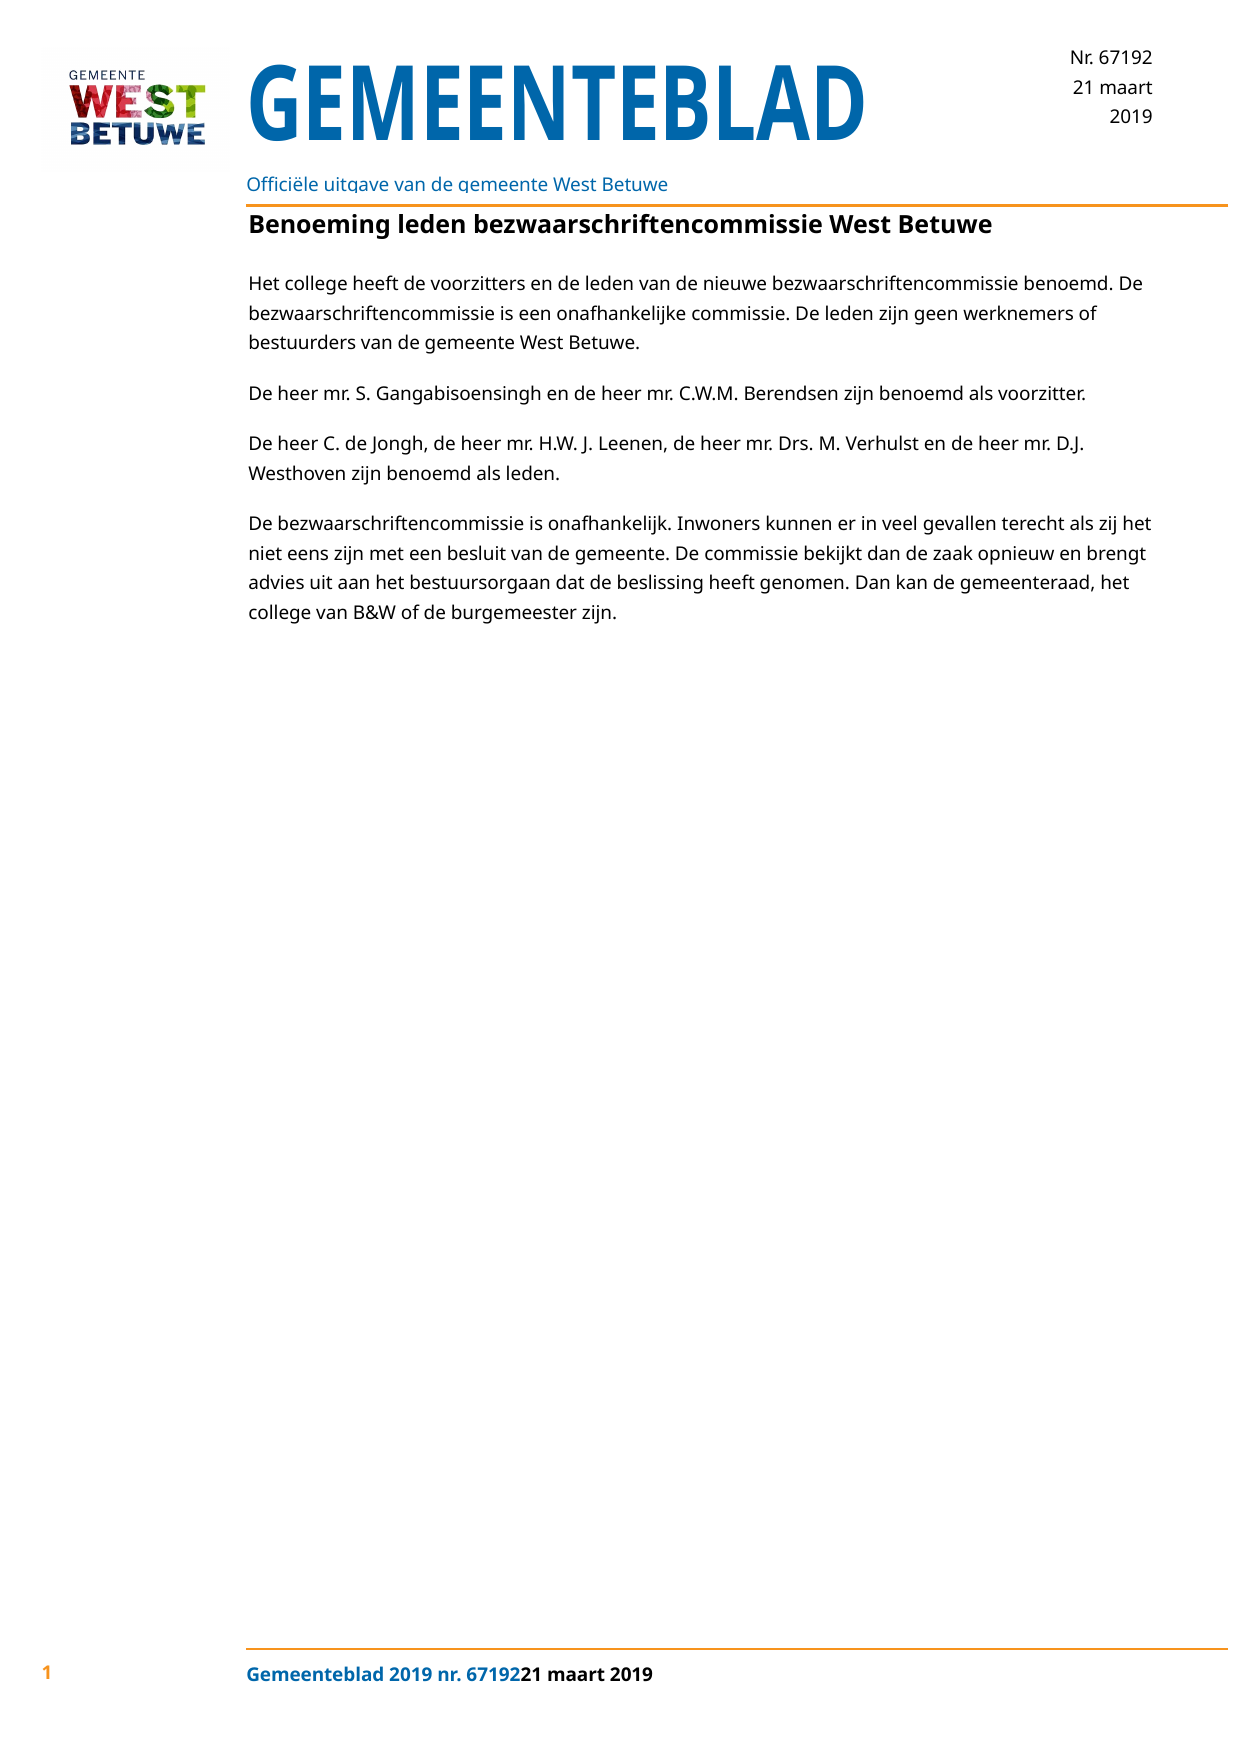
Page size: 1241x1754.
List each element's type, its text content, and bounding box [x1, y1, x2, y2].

text Het college heeft de voorzitters en de leden van de nieuwe bezwaarschriftencommissie benoemd. De bezwaarschriftencommissie is een onafhankelijke commissie. De leden zijn geen werknemers of bestuurders van de gemeente West Betuwe. [248, 270, 1152, 355]
picture [41, 47, 231, 172]
text Benoeming leden bezwaarschriftencommissie West Betuwe [248, 207, 1152, 241]
text De bezwaarschriftencommissie is onafhankelijk. Inwoners kunnen er in veel gevallen terecht als zij het niet eens zijn met een besluit van de gemeente. De commissie bekijkt dan de zaak opnieuw en brengt advies uit aan het bestuursorgaan dat de beslissing heeft genomen. Dan kan de gemeenteraad, het college van B&W of de burgemeester zijn. [248, 510, 1152, 625]
text De heer mr. S. Gangabisoensingh en de heer mr. C.W.M. Berendsen zijn benoemd als voorzitter. [248, 380, 1152, 406]
text De heer C. de Jongh, de heer mr. H.W. J. Leenen, de heer mr. Drs. M. Verhulst en de heer mr. D.J. Westhoven zijn benoemd als leden. [248, 430, 1152, 486]
